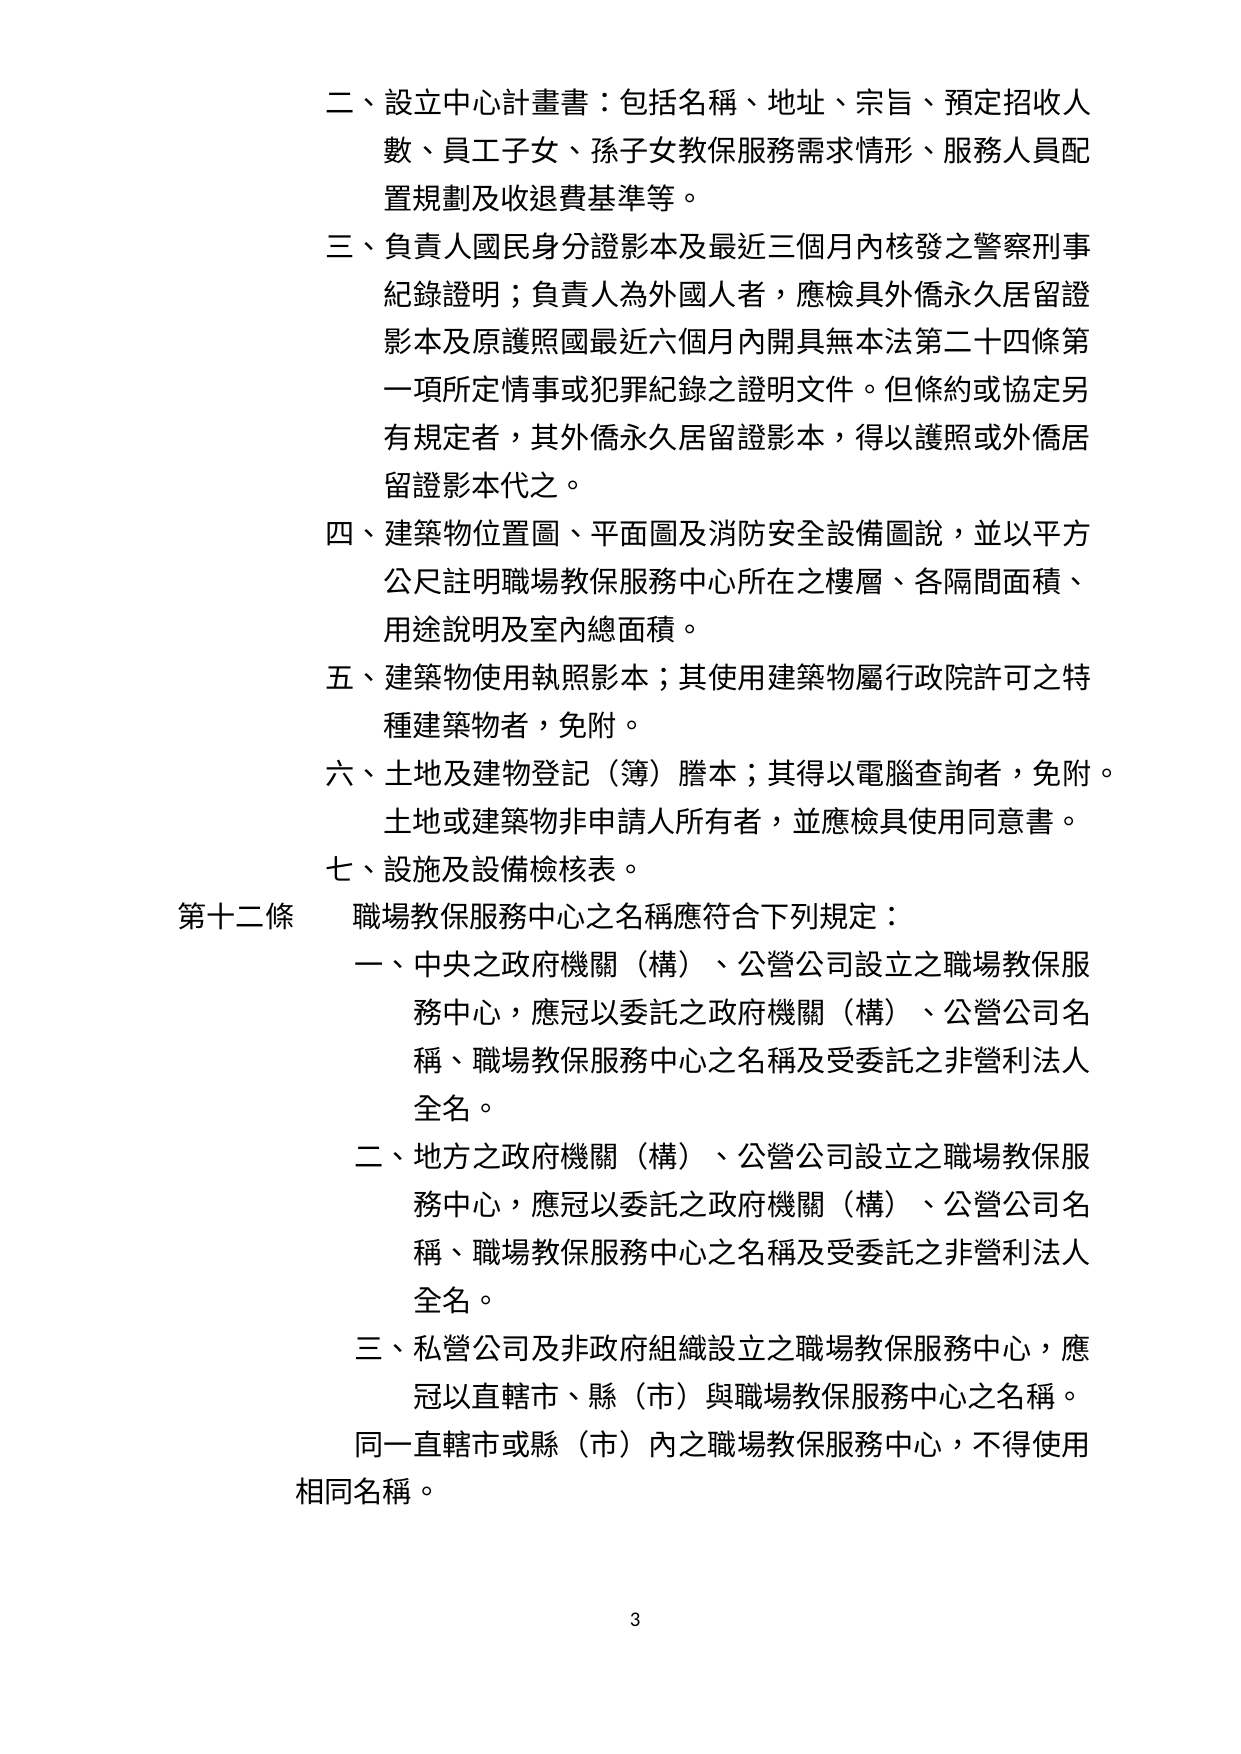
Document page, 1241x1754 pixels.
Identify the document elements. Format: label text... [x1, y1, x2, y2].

text 七、設施及設備檢核表。 [325, 842, 1092, 889]
text 第十二條 職場教保服務中心之名稱應符合下列規定： [177, 889, 1092, 937]
text 二、地方之政府機關（構）、公營公司設立之職場教保服務中心，應冠以委託之政府機關（構）、公營公司名稱、職場教保服務中心之名稱及受委託之非營利法人全名。 [354, 1129, 1092, 1321]
text 二、設立中心計畫書：包括名稱、地址、宗旨、預定招收人數、員工子女、孫子女教保服務需求情形、服務人員配置規劃及收退費基準等。 [325, 75, 1092, 219]
text 五、建築物使用執照影本；其使用建築物屬行政院許可之特種建築物者，免附。 [325, 650, 1092, 746]
text 三、私營公司及非政府組織設立之職場教保服務中心，應冠以直轄市、縣（市）與職場教保服務中心之名稱。 [354, 1321, 1092, 1417]
text 同一直轄市或縣（市）內之職場教保服務中心，不得使用相同名稱。 [295, 1417, 1092, 1512]
text 三、負責人國民身分證影本及最近三個月內核發之警察刑事紀錄證明；負責人為外國人者，應檢具外僑永久居留證影本及原護照國最近六個月內開具無本法第二十四條第一項所定情事或犯罪紀錄之證明文件。但條約或協定另有規定者，其外僑永久居留證影本，得以護照或外僑居留證影本代之。 [325, 219, 1092, 506]
text 一、中央之政府機關（構）、公營公司設立之職場教保服務中心，應冠以委託之政府機關（構）、公營公司名稱、職場教保服務中心之名稱及受委託之非營利法人全名。 [354, 937, 1092, 1129]
text 四、建築物位置圖、平面圖及消防安全設備圖說，並以平方公尺註明職場教保服務中心所在之樓層、各隔間面積、用途說明及室內總面積。 [325, 506, 1092, 650]
text 六、土地及建物登記（簿）謄本；其得以電腦查詢者，免附。土地或建築物非申請人所有者，並應檢具使用同意書。 [325, 746, 1092, 842]
